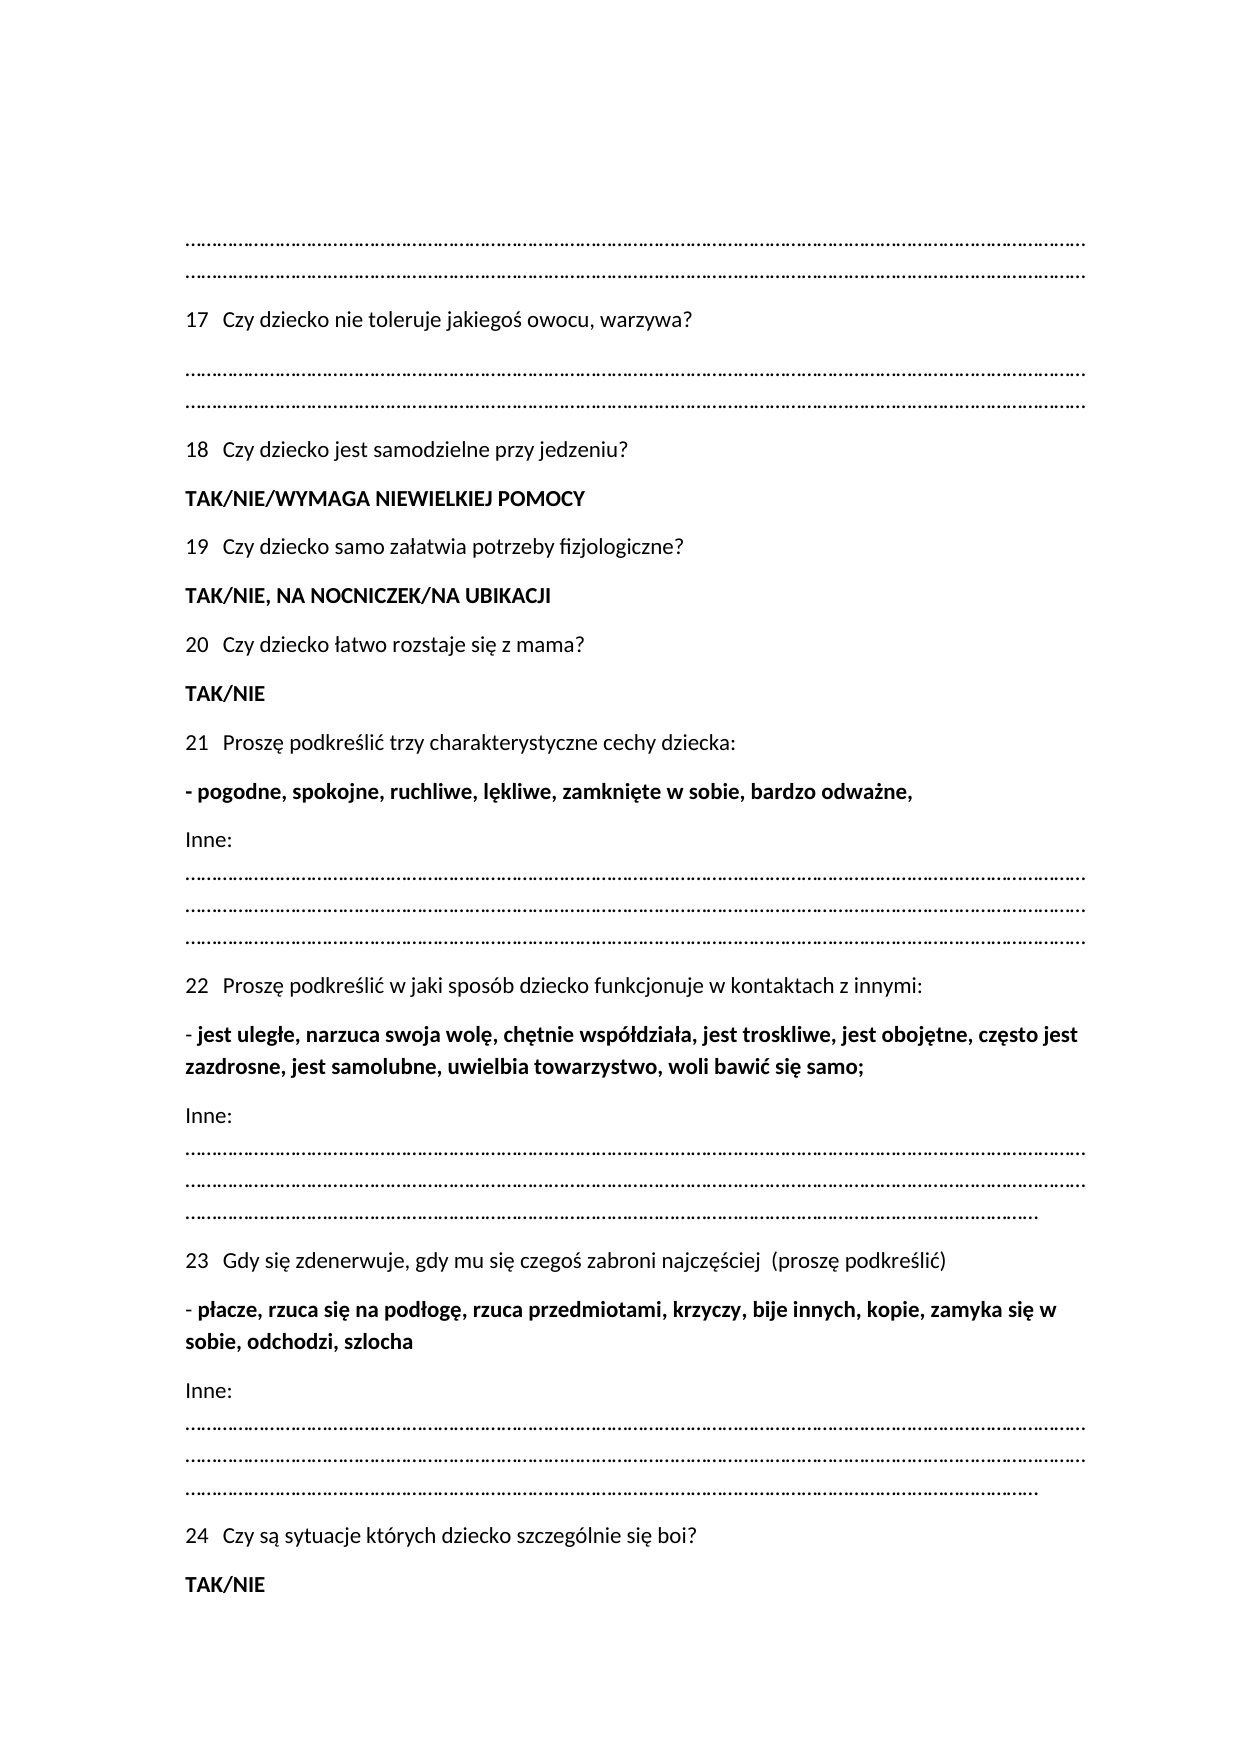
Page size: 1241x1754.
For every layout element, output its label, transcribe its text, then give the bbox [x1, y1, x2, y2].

list Czy dziecko samo załatwia potrzeby fizjologiczne? [185, 532, 1093, 561]
text Inne:……………………………………………………………………………………………………………………………………………………………………………………………………………………………………………………………………………………………………………………………………………………………………………………………………………………………………………………………………… [185, 826, 1093, 950]
text ……………………………………………………………………………………………………………………………………………………………………………………………………………………………………………………………………………………………………………… [185, 224, 1093, 284]
text TAK/NIE, NA NOCNICZEK/NA UBIKACJI [185, 581, 1093, 609]
text Inne:……………………………………………………………………………………………………………………………………………………………………………………………………………………………………………………………………………………………………………………………………………………………………………………………………………………………………………………………… [185, 1376, 1093, 1501]
list Czy dziecko jest samodzielne przy jedzeniu? [185, 435, 1093, 463]
list Czy dziecko łatwo rozstaje się z mama? [185, 630, 1093, 658]
text TAK/NIE [185, 679, 1093, 707]
list Proszę podkreślić w jaki sposób dziecko funkcjonuje w kontaktach z innymi: [185, 971, 1093, 999]
list Czy dziecko nie toleruje jakiegoś owocu, warzywa? [185, 305, 1093, 333]
text ……………………………………………………………………………………………………………………………………………………………………………………………………………………………………………………………………………………………………………… [185, 354, 1093, 414]
list Proszę podkreślić trzy charakterystyczne cechy dziecka: [185, 728, 1093, 756]
text - pogodne, spokojne, ruchliwe, lękliwe, zamknięte w sobie, bardzo odważne, [185, 777, 1093, 805]
text TAK/NIE/WYMAGA NIEWIELKIEJ POMOCY [185, 484, 1093, 512]
text TAK/NIE [185, 1571, 1093, 1598]
text - jest uległe, narzuca swoja wolę, chętnie współdziała, jest troskliwe, jest obojętne, często jest zazdrosne, jest samolubne, uwielbia towarzystwo, woli bawić się samo; [185, 1020, 1093, 1080]
list Czy są sytuacje których dziecko szczególnie się boi? [185, 1522, 1093, 1550]
list Gdy się zdenerwuje, gdy mu się czegoś zabroni najczęściej (proszę podkreślić) [185, 1246, 1093, 1274]
text Inne:……………………………………………………………………………………………………………………………………………………………………………………………………………………………………………………………………………………………………………………………………………………………………………………………………………………………………………………………… [185, 1101, 1093, 1226]
text - płacze, rzuca się na podłogę, rzuca przedmiotami, krzyczy, bije innych, kopie, zamyka się w sobie, odchodzi, szlocha [185, 1295, 1093, 1355]
